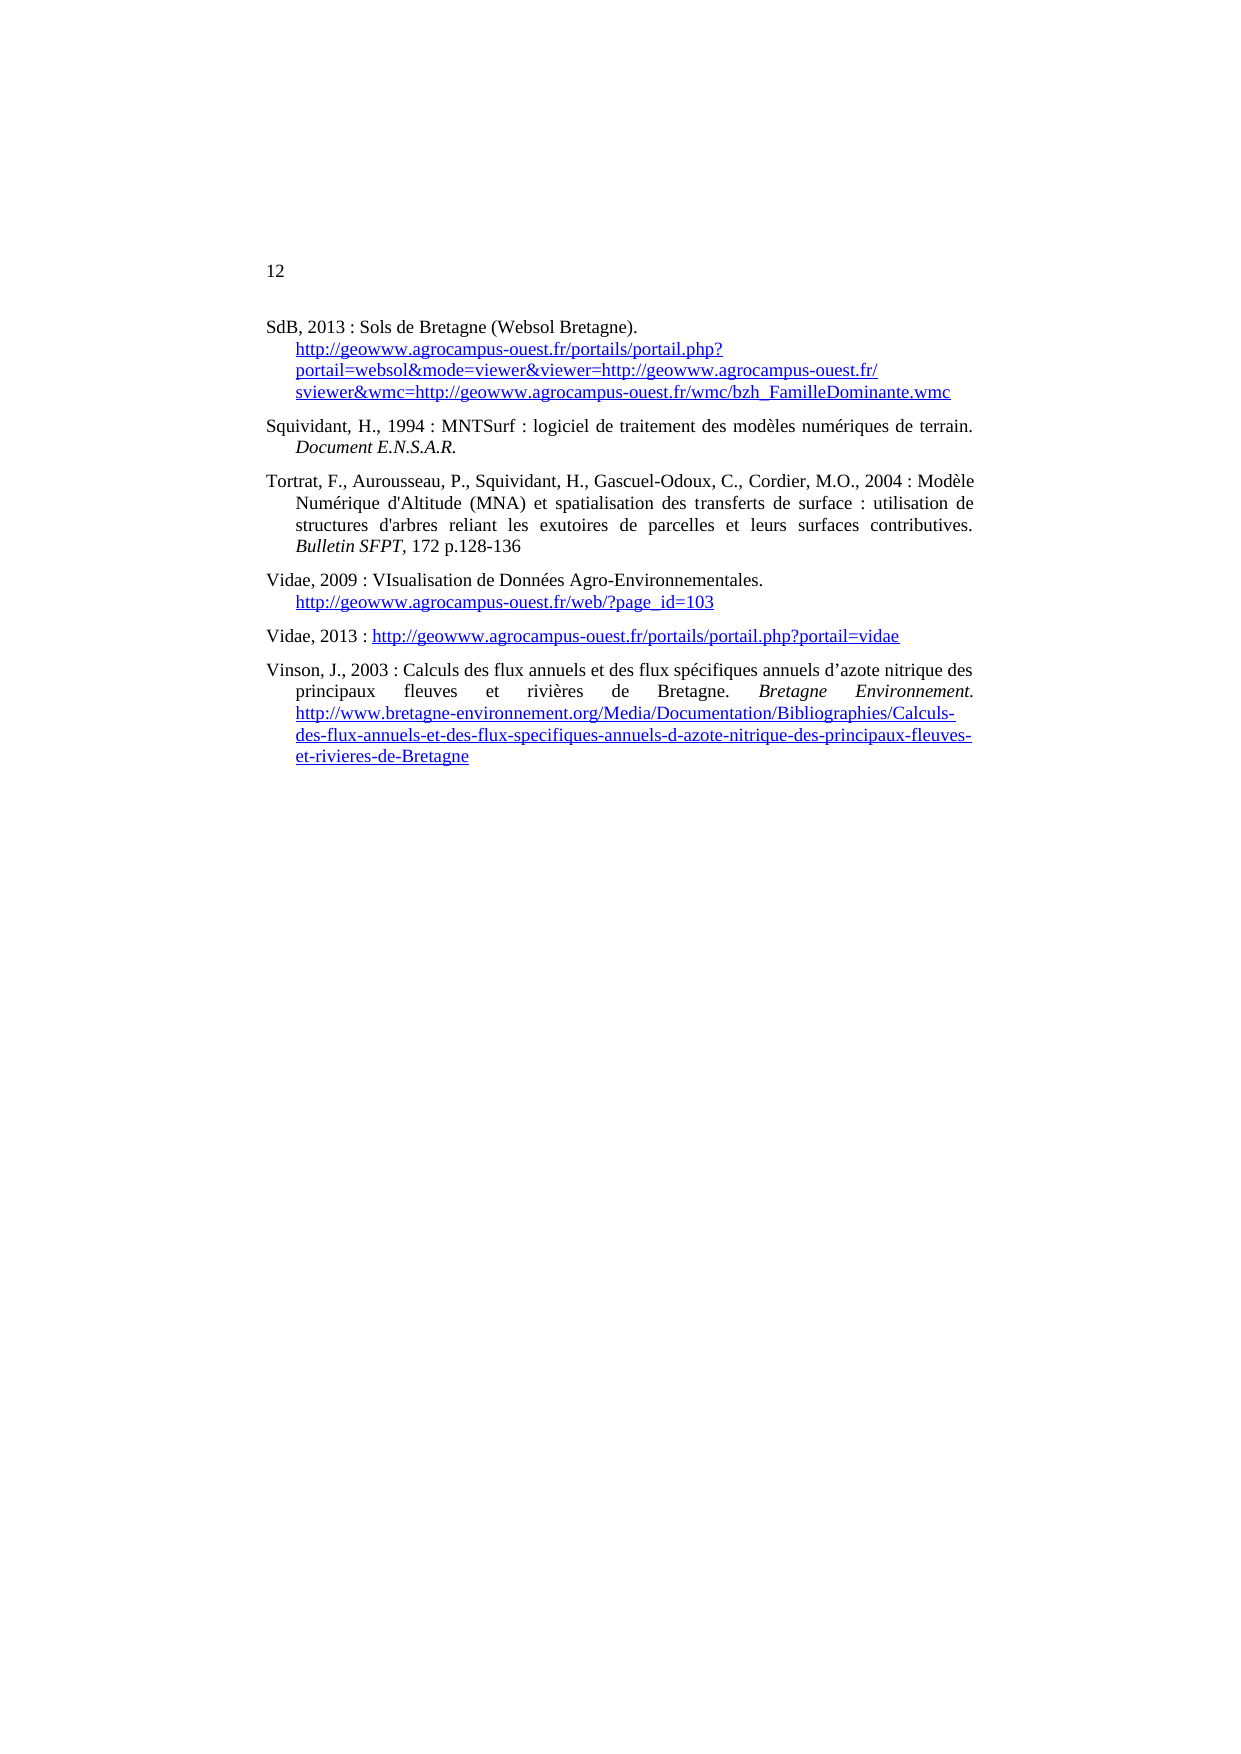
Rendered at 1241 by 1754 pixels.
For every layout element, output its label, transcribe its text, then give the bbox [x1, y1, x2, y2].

text Vinson, J., 2003 : Calculs des flux annuels et des flux spécifiques annuels d’azote nitrique des principaux fleuves et rivières de Bretagne. Bretagne Environnement. http://www.bretagne-environnement.org/Media/Documentation/Bibliographies/Calculs-des-flux-annuels-et-des-flux-specifiques-annuels-d-azote-nitrique-des-principaux-fleuves-et-rivieres-de-Bretagne [266, 659, 974, 767]
text Vidae, 2013 : http://geowww.agrocampus-ouest.fr/portails/portail.php?portail=vidae [266, 625, 974, 646]
text SdB, 2013 : Sols de Bretagne (Websol Bretagne). http://geowww.agrocampus-ouest.fr/portails/portail.php?portail=websol&mode=viewer&viewer=http://geowww.agrocampus-ouest.fr/sviewer&wmc=http://geowww.agrocampus-ouest.fr/wmc/bzh_FamilleDominante.wmc [266, 316, 974, 402]
text Tortrat, F., Aurousseau, P., Squividant, H., Gascuel-Odoux, C., Cordier, M.O., 2004 : Modèle Numérique d'Altitude (MNA) et spatialisation des transferts de surface : utilisation de structures d'arbres reliant les exutoires de parcelles et leurs surfaces contributives. Bulletin SFPT, 172 p.128-136 [266, 470, 974, 557]
text Vidae, 2009 : VIsualisation de Données Agro-Environnementales. http://geowww.agrocampus-ouest.fr/web/?page_id=103 [266, 569, 974, 612]
text Squividant, H., 1994 : MNTSurf : logiciel de traitement des modèles numériques de terrain. Document E.N.S.A.R. [266, 415, 974, 458]
